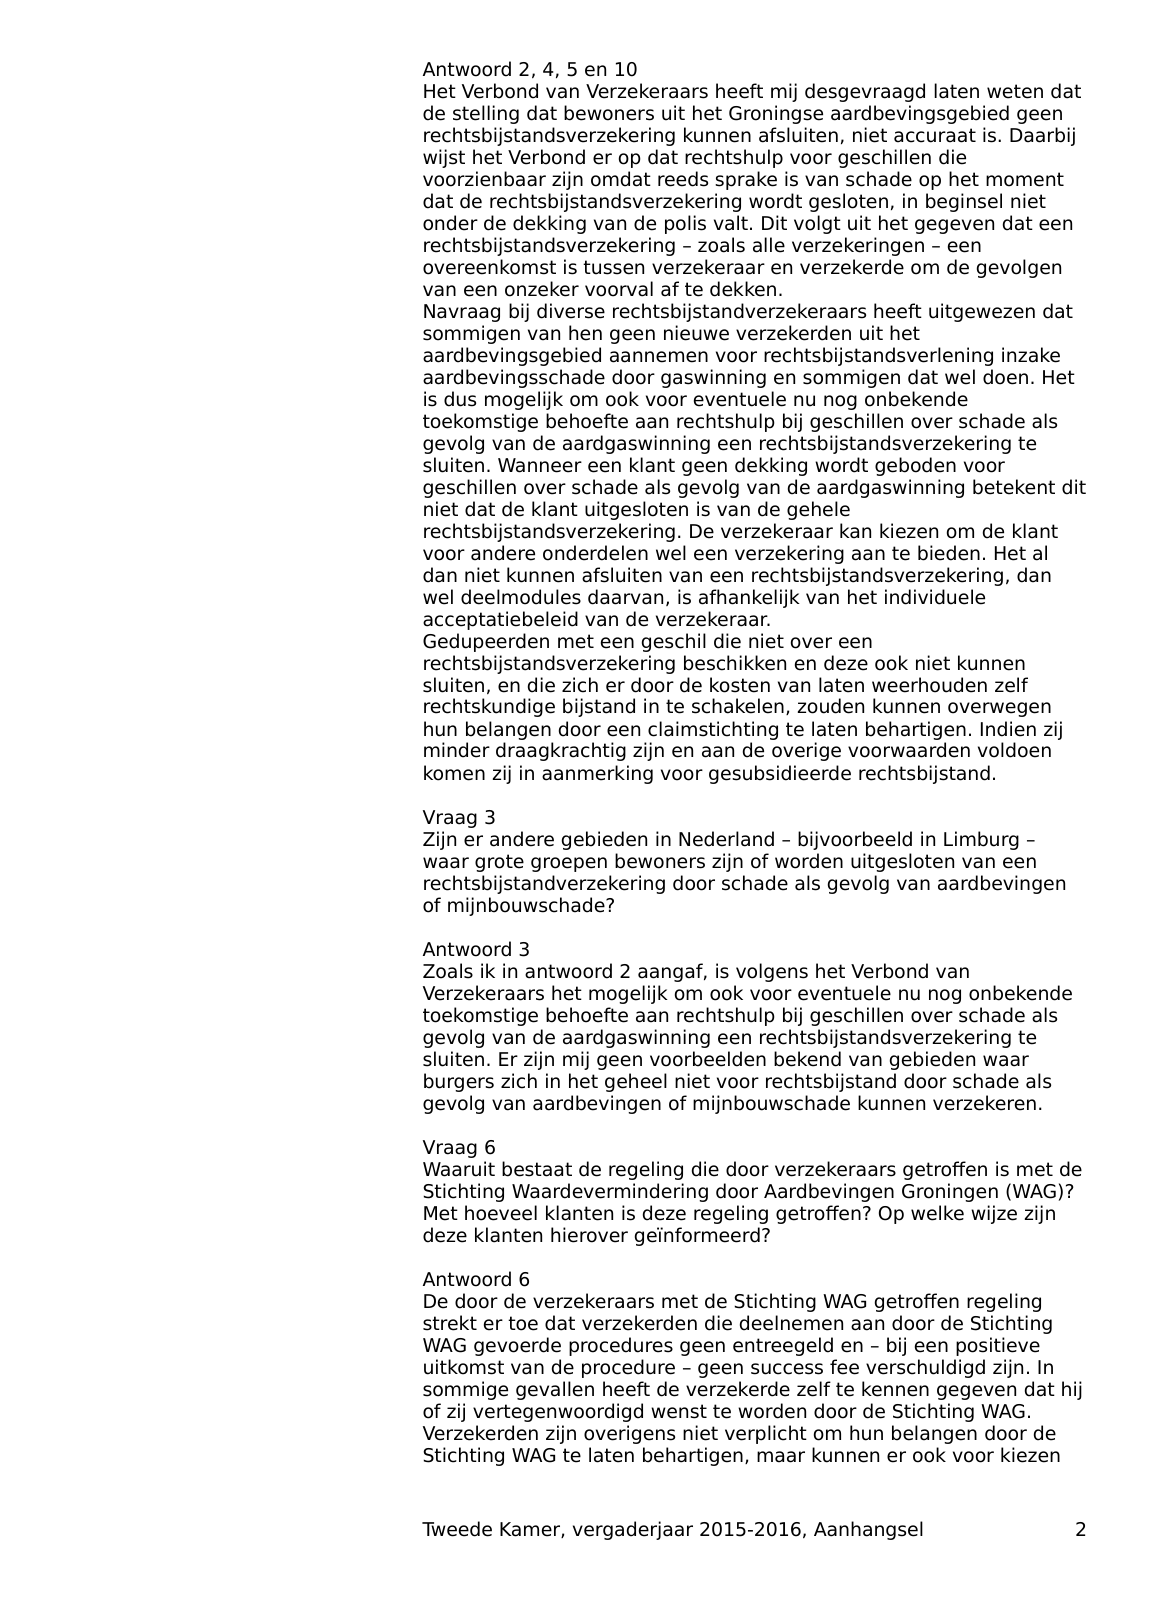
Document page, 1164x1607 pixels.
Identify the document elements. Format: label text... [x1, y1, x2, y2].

text Vraag 3 [422, 807, 1087, 828]
text Antwoord 6 [422, 1269, 1087, 1291]
text Antwoord 3 [422, 939, 1087, 961]
text Antwoord 2, 4, 5 en 10 [422, 59, 1087, 81]
text Waaruit bestaat de regeling die door verzekeraars getroffen is met de Stichting Waardevermindering door Aardbevingen Groningen (WAG)? Met hoeveel klanten is deze regeling getroffen? Op welke wijze zijn deze klanten hierover geïnformeerd? [422, 1159, 1087, 1247]
text Het Verbond van Verzekeraars heeft mij desgevraagd laten weten dat de stelling dat bewoners uit het Groningse aardbevingsgebied geen rechtsbijstandsverzekering kunnen afsluiten, niet accuraat is. Daarbij wijst het Verbond er op dat rechtshulp voor geschillen die voorzienbaar zijn omdat reeds sprake is van schade op het moment dat de rechtsbijstandsverzekering wordt gesloten, in beginsel niet onder de dekking van de polis valt. Dit volgt uit het gegeven dat een rechtsbijstandsverzekering – zoals alle verzekeringen – een overeenkomst is tussen verzekeraar en verzekerde om de gevolgen van een onzeker voorval af te dekken. [422, 81, 1087, 301]
text Zoals ik in antwoord 2 aangaf, is volgens het Verbond van Verzekeraars het mogelijk om ook voor eventuele nu nog onbekende toekomstige behoefte aan rechtshulp bij geschillen over schade als gevolg van de aardgaswinning een rechtsbijstandsverzekering te sluiten. Er zijn mij geen voorbeelden bekend van gebieden waar burgers zich in het geheel niet voor rechtsbijstand door schade als gevolg van aardbevingen of mijnbouwschade kunnen verzekeren. [422, 961, 1087, 1114]
text Vraag 6 [422, 1137, 1087, 1159]
text Gedupeerden met een geschil die niet over een rechtsbijstandsverzekering beschikken en deze ook niet kunnen sluiten, en die zich er door de kosten van laten weerhouden zelf rechtskundige bijstand in te schakelen, zouden kunnen overwegen hun belangen door een claimstichting te laten behartigen. Indien zij minder draagkrachtig zijn en aan de overige voorwaarden voldoen komen zij in aanmerking voor gesubsidieerde rechtsbijstand. [422, 631, 1087, 784]
text Zijn er andere gebieden in Nederland – bijvoorbeeld in Limburg – waar grote groepen bewoners zijn of worden uitgesloten van een rechtsbijstandverzekering door schade als gevolg van aardbevingen of mijnbouwschade? [422, 828, 1087, 916]
text Navraag bij diverse rechtsbijstandverzekeraars heeft uitgewezen dat sommigen van hen geen nieuwe verzekerden uit het aardbevingsgebied aannemen voor rechtsbijstandsverlening inzake aardbevingsschade door gaswinning en sommigen dat wel doen. Het is dus mogelijk om ook voor eventuele nu nog onbekende toekomstige behoefte aan rechtshulp bij geschillen over schade als gevolg van de aardgaswinning een rechtsbijstandsverzekering te sluiten. Wanneer een klant geen dekking wordt geboden voor geschillen over schade als gevolg van de aardgaswinning betekent dit niet dat de klant uitgesloten is van de gehele rechtsbijstandsverzekering. De verzekeraar kan kiezen om de klant voor andere onderdelen wel een verzekering aan te bieden. Het al dan niet kunnen afsluiten van een rechtsbijstandsverzekering, dan wel deelmodules daarvan, is afhankelijk van het individuele acceptatiebeleid van de verzekeraar. [422, 301, 1087, 631]
text De door de verzekeraars met de Stichting WAG getroffen regeling strekt er toe dat verzekerden die deelnemen aan door de Stichting WAG gevoerde procedures geen entreegeld en – bij een positieve uitkomst van de procedure – geen success fee verschuldigd zijn. In sommige gevallen heeft de verzekerde zelf te kennen gegeven dat hij of zij vertegenwoordigd wenst te worden door de Stichting WAG. Verzekerden zijn overigens niet verplicht om hun belangen door de Stichting WAG te laten behartigen, maar kunnen er ook voor kiezen [422, 1291, 1087, 1467]
